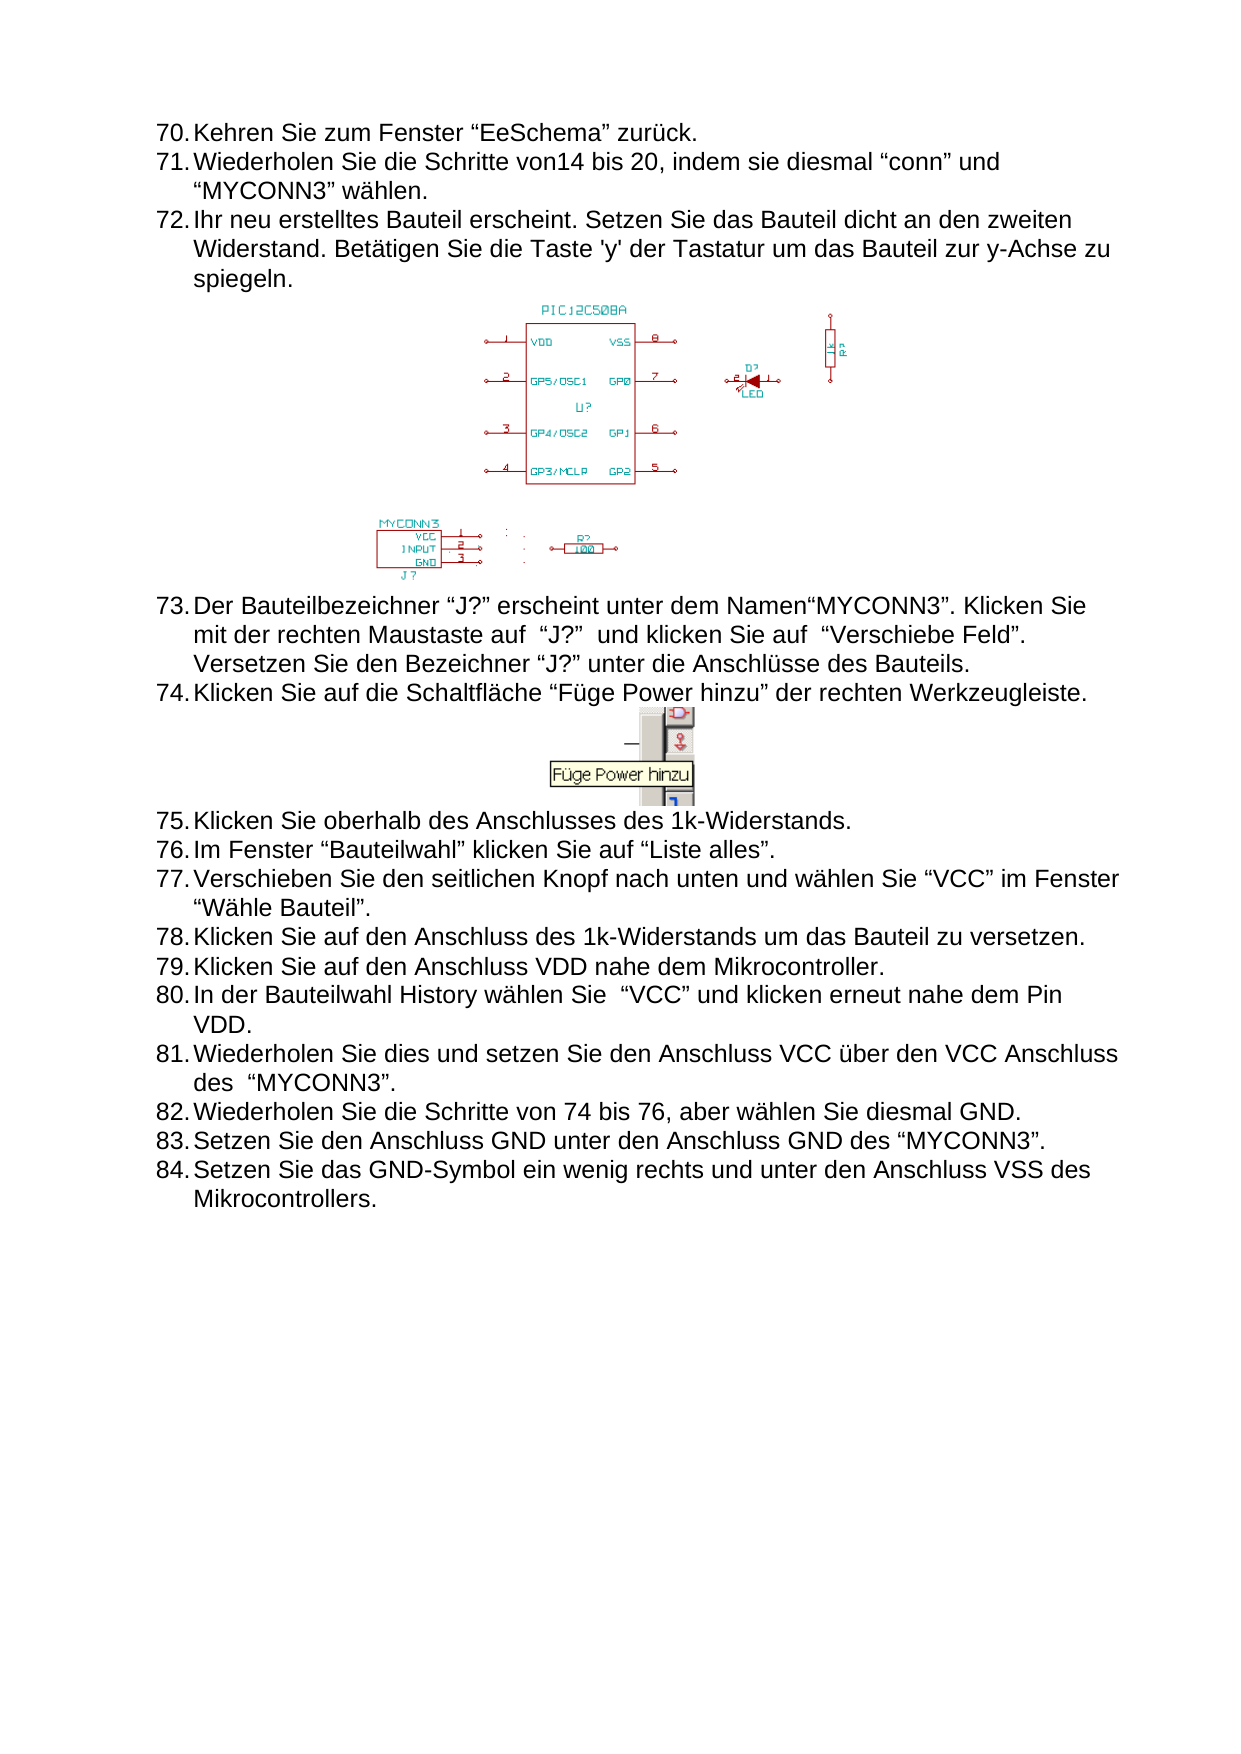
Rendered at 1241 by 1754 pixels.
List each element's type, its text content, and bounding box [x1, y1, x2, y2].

list Ihr neu erstelltes Bauteil erscheint. Setzen Sie das Bauteil dicht an den zweiten Widerstand. Betätigen Sie die Taste 'y' der Tastatur um das Bauteil zur y-Achse zu spiegeln. [156, 205, 1122, 292]
list Kehren Sie zum Fenster “EeSchema” zurück. [156, 118, 1122, 147]
picture [535, 707, 705, 806]
list Verschieben Sie den seitlichen Knopf nach unten und wählen Sie “VCC” im Fenster “Wähle Bauteil”. [156, 864, 1122, 922]
list Wiederholen Sie die Schritte von14 bis 20, indem sie diesmal “conn” und “MYCONN3” wählen. [156, 147, 1122, 205]
list Klicken Sie auf den Anschluss VDD nahe dem Mikrocontroller. [156, 951, 1122, 980]
list In der Bauteilwahl History wählen Sie “VCC” und klicken erneut nahe dem Pin VDD. [156, 980, 1122, 1038]
list Der Bauteilbezeichner “J?” erscheint unter dem Namen“MYCONN3”. Klicken Sie mit der rechten Maustaste auf “J?” und klicken Sie auf “Verschiebe Feld”. Versetzen Sie den Bezeichner “J?” unter die Anschlüsse des Bauteils. [156, 292, 1122, 678]
list Wiederholen Sie die Schritte von 74 bis 76, aber wählen Sie diesmal GND. [156, 1097, 1122, 1126]
list Setzen Sie den Anschluss GND unter den Anschluss GND des “MYCONN3”. [156, 1126, 1122, 1155]
list Klicken Sie auf die Schaltfläche “Füge Power hinzu” der rechten Werkzeugleiste. [156, 678, 1122, 707]
list Klicken Sie oberhalb des Anschlusses des 1k-Widerstands. [156, 707, 1122, 835]
list Setzen Sie das GND-Symbol ein wenig rechts und unter den Anschluss VSS des Mikrocontrollers. [156, 1155, 1122, 1213]
list Wiederholen Sie dies und setzen Sie den Anschluss VCC über den VCC Anschluss des “MYCONN3”. [156, 1038, 1122, 1097]
list Im Fenster “Bauteilwahl” klicken Sie auf “Liste alles”. [156, 835, 1122, 864]
list Klicken Sie auf den Anschluss des 1k-Widerstands um das Bauteil zu versetzen. [156, 922, 1122, 951]
